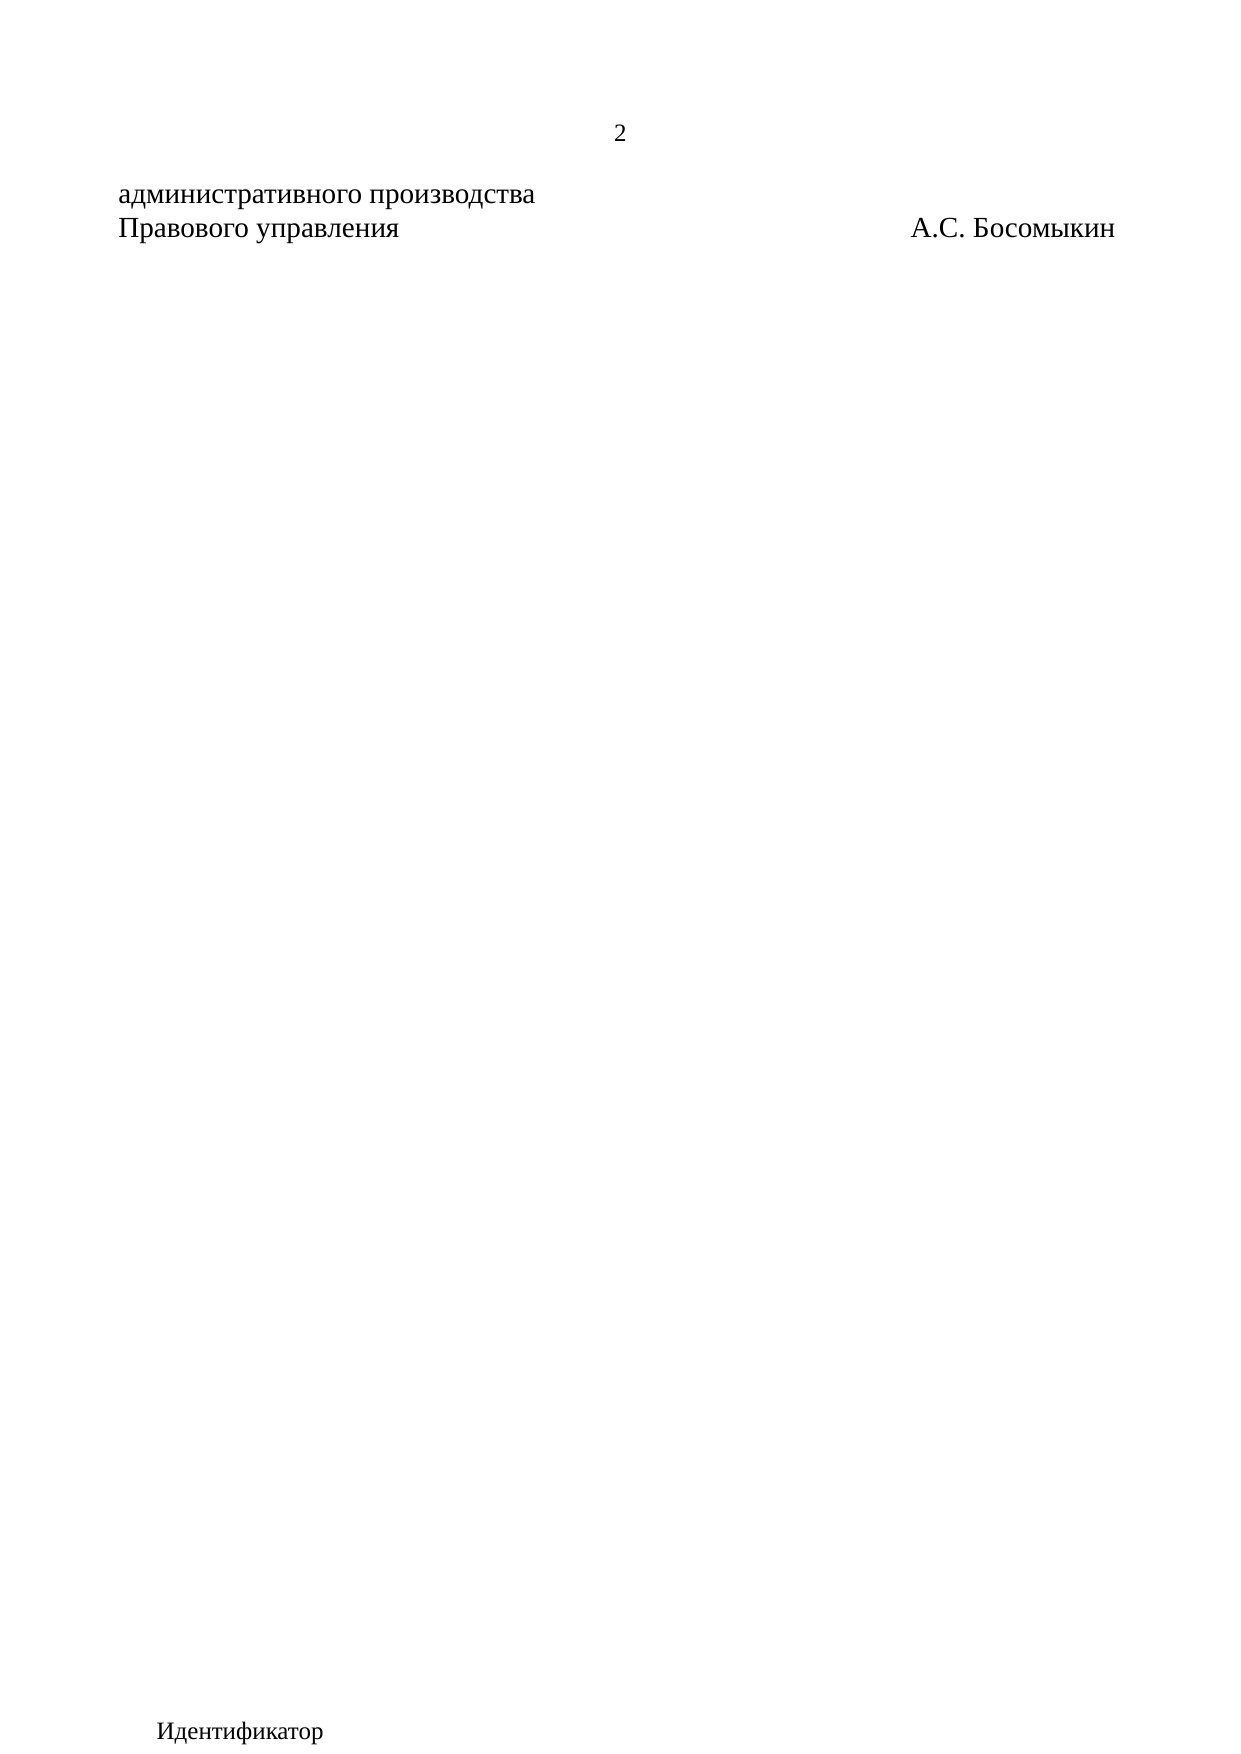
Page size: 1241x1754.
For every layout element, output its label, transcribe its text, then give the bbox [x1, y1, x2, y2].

text Правового управления А.С. Босомыкин [118, 210, 1122, 243]
text административного производства [118, 176, 1122, 210]
